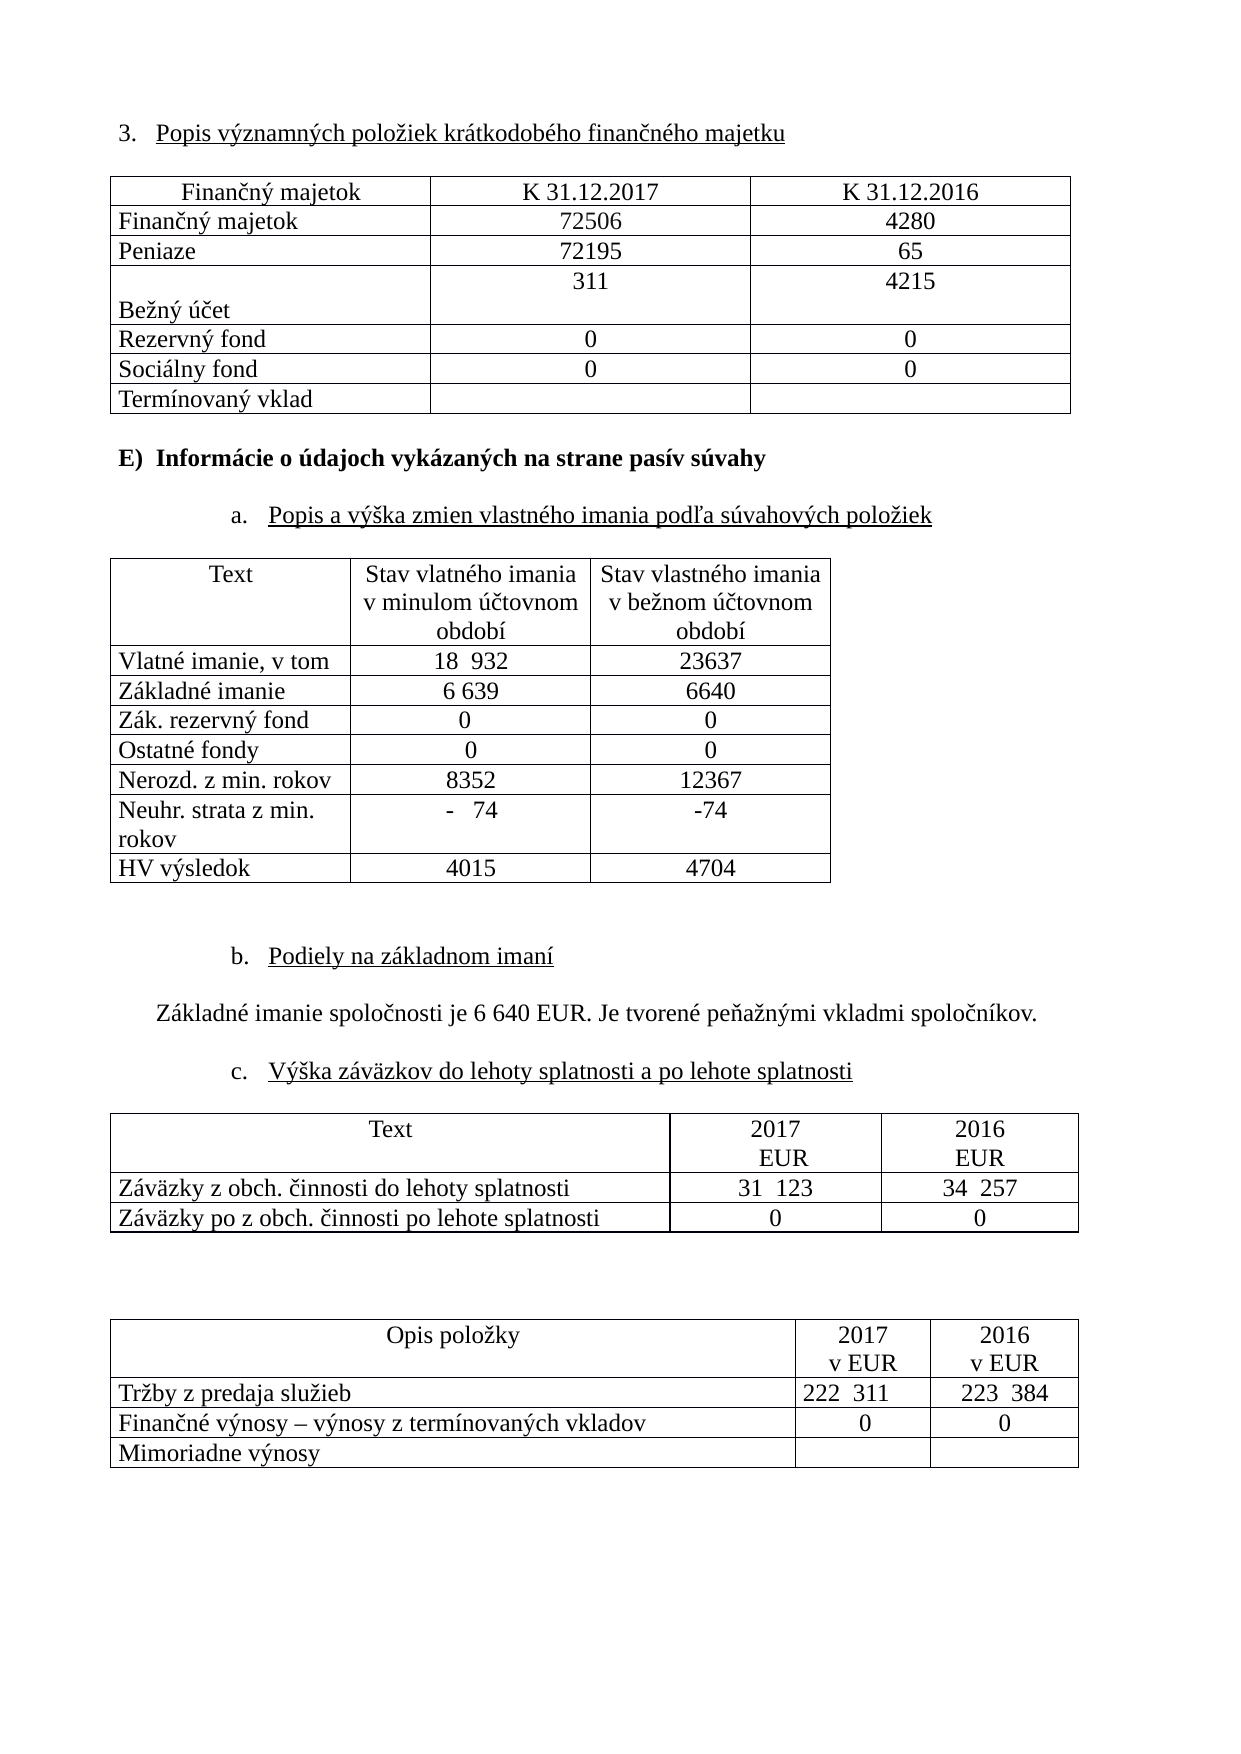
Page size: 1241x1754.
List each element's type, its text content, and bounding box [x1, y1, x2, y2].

table_header 2017 v EUR [796, 1320, 930, 1377]
list Popis a výška zmien vlastného imania podľa súvahových položiek [231, 500, 1122, 529]
table_cell Bežný účet [111, 266, 430, 323]
table_cell 0 [751, 354, 1070, 383]
table_cell 31 123 [671, 1173, 881, 1202]
table_header Text [111, 1114, 669, 1172]
table_cell -74 [591, 795, 830, 852]
table_cell 4215 [751, 266, 1070, 323]
table_cell 0 [931, 1408, 1078, 1437]
table_header 2017 EUR [671, 1114, 881, 1172]
table_cell 0 [671, 1203, 881, 1231]
table_cell 4280 [751, 206, 1070, 235]
table_cell 6640 [591, 676, 830, 704]
table_cell 72506 [431, 206, 750, 235]
table_cell Sociálny fond [111, 354, 430, 383]
table_cell Finančné výnosy – výnosy z termínovaných vkladov [111, 1408, 795, 1437]
table_cell - 74 [351, 795, 590, 852]
table_cell 12367 [591, 765, 830, 794]
table_cell 6 639 [351, 676, 590, 704]
table_cell 0 [431, 354, 750, 383]
table_cell 222 311 [796, 1378, 930, 1407]
table_cell Vlatné imanie, v tom [111, 646, 350, 675]
table_cell 311 [431, 266, 750, 323]
table_header Text [111, 559, 350, 645]
table_cell 72195 [431, 236, 750, 265]
table_cell [751, 384, 1070, 413]
table_header K 31.12.2017 [431, 177, 750, 205]
table_header Stav vlatného imania v minulom účtovnom období [351, 559, 590, 645]
table_header 2016 v EUR [931, 1320, 1078, 1377]
table_cell 18 932 [351, 646, 590, 675]
list Informácie o údajoch vykázaných na strane pasív súvahy [118, 443, 1122, 471]
table_cell Termínovaný vklad [111, 384, 430, 413]
table_cell 65 [751, 236, 1070, 265]
table_header Stav vlastného imania v bežnom účtovnom období [591, 559, 830, 645]
list Popis významných položiek krátkodobého finančného majetku [118, 118, 1122, 147]
table_cell 0 [431, 325, 750, 353]
table_cell [931, 1438, 1078, 1467]
table_header Opis položky [111, 1320, 795, 1377]
table_cell Nerozd. z min. rokov [111, 765, 350, 794]
table_cell Tržby z predaja služieb [111, 1378, 795, 1407]
table_cell 0 [751, 325, 1070, 353]
table_cell Rezervný fond [111, 325, 430, 353]
table_cell 34 257 [882, 1173, 1078, 1202]
table_cell Peniaze [111, 236, 430, 265]
table_cell 4704 [591, 854, 830, 882]
table_cell 0 [351, 706, 590, 734]
table_cell 8352 [351, 765, 590, 794]
table_cell Finančný majetok [111, 206, 430, 235]
table_cell [796, 1438, 930, 1467]
table_cell HV výsledok [111, 854, 350, 882]
table_cell Ostatné fondy [111, 735, 350, 764]
table_cell Mimoriadne výnosy [111, 1438, 795, 1467]
table_header 2016 EUR [882, 1114, 1078, 1172]
list Podiely na základnom imaní [231, 941, 1122, 969]
table_cell Neuhr. strata z min. rokov [111, 795, 350, 852]
table_cell Záväzky po z obch. činnosti po lehote splatnosti [111, 1203, 669, 1231]
text Základné imanie spoločnosti je 6 640 EUR. Je tvorené peňažnými vkladmi spoločníkov. [156, 998, 1122, 1027]
table_cell Zák. rezervný fond [111, 706, 350, 734]
table_cell 4015 [351, 854, 590, 882]
table_cell 0 [796, 1408, 930, 1437]
table_header K 31.12.2016 [751, 177, 1070, 205]
table_cell 0 [882, 1203, 1078, 1231]
table_header Finančný majetok [111, 177, 430, 205]
table_cell Základné imanie [111, 676, 350, 704]
list Výška záväzkov do lehoty splatnosti a po lehote splatnosti [231, 1056, 1122, 1084]
table_cell 0 [351, 735, 590, 764]
table_cell 0 [591, 706, 830, 734]
table_cell 0 [591, 735, 830, 764]
table_cell [431, 384, 750, 413]
table_cell Záväzky z obch. činnosti do lehoty splatnosti [111, 1173, 669, 1202]
table_cell 223 384 [931, 1378, 1078, 1407]
table_cell 23637 [591, 646, 830, 675]
